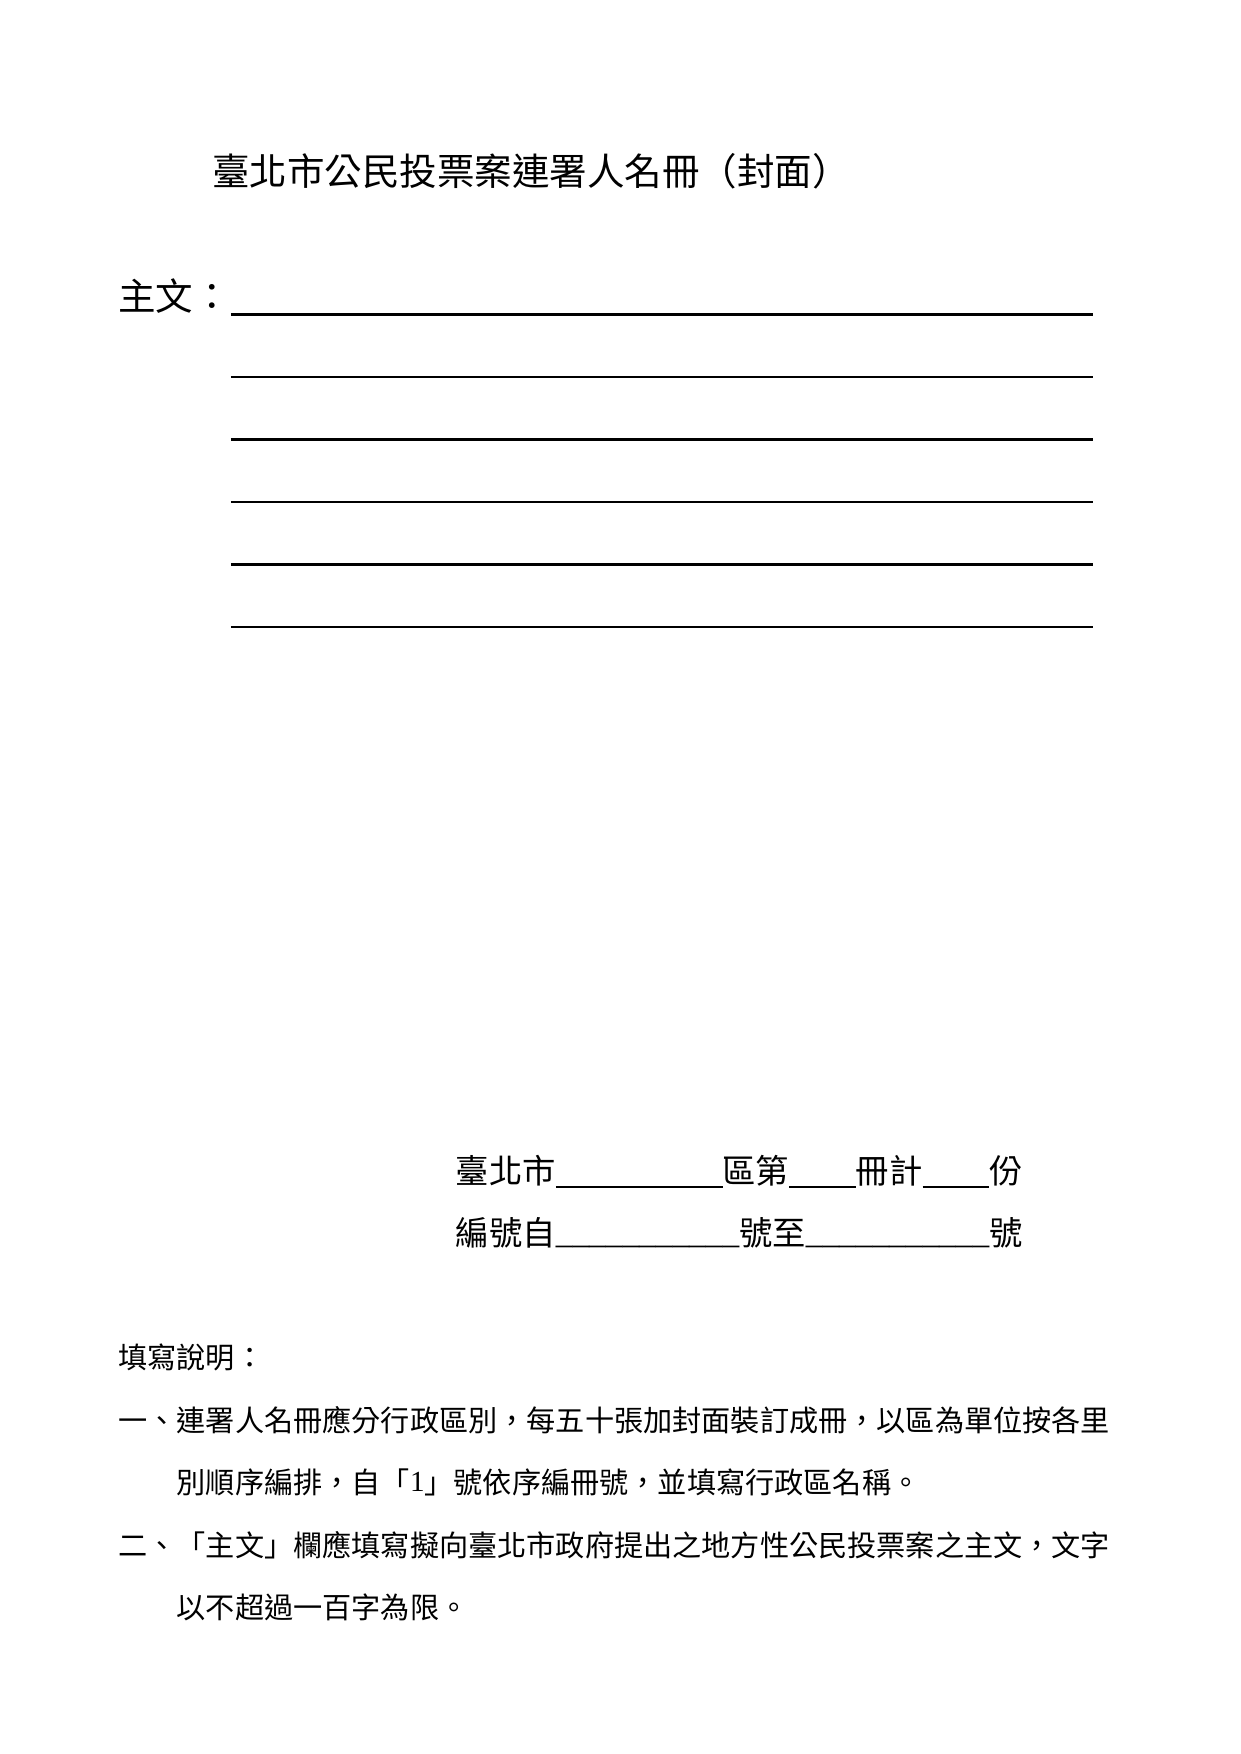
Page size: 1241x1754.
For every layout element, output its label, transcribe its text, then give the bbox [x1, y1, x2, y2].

text 填寫說明： [118, 1314, 1122, 1377]
text 編號自___________號至___________號 [118, 1189, 1022, 1252]
text 臺北市公民投票案連署人名冊（封面） [118, 127, 1122, 189]
text 一、連署人名冊應分行政區別，每五十張加封面裝訂成冊，以區為單位按各里別順序編排，自「1」號依序編冊號，並填寫行政區名稱。 [118, 1377, 1122, 1502]
text 二、「主文」欄應填寫擬向臺北市政府提出之地方性公民投票案之主文，文字以不超過一百字為限。 [118, 1502, 1122, 1627]
text 主文： [118, 252, 1122, 314]
text 臺北市 區第 冊計 份 [118, 1127, 1022, 1189]
